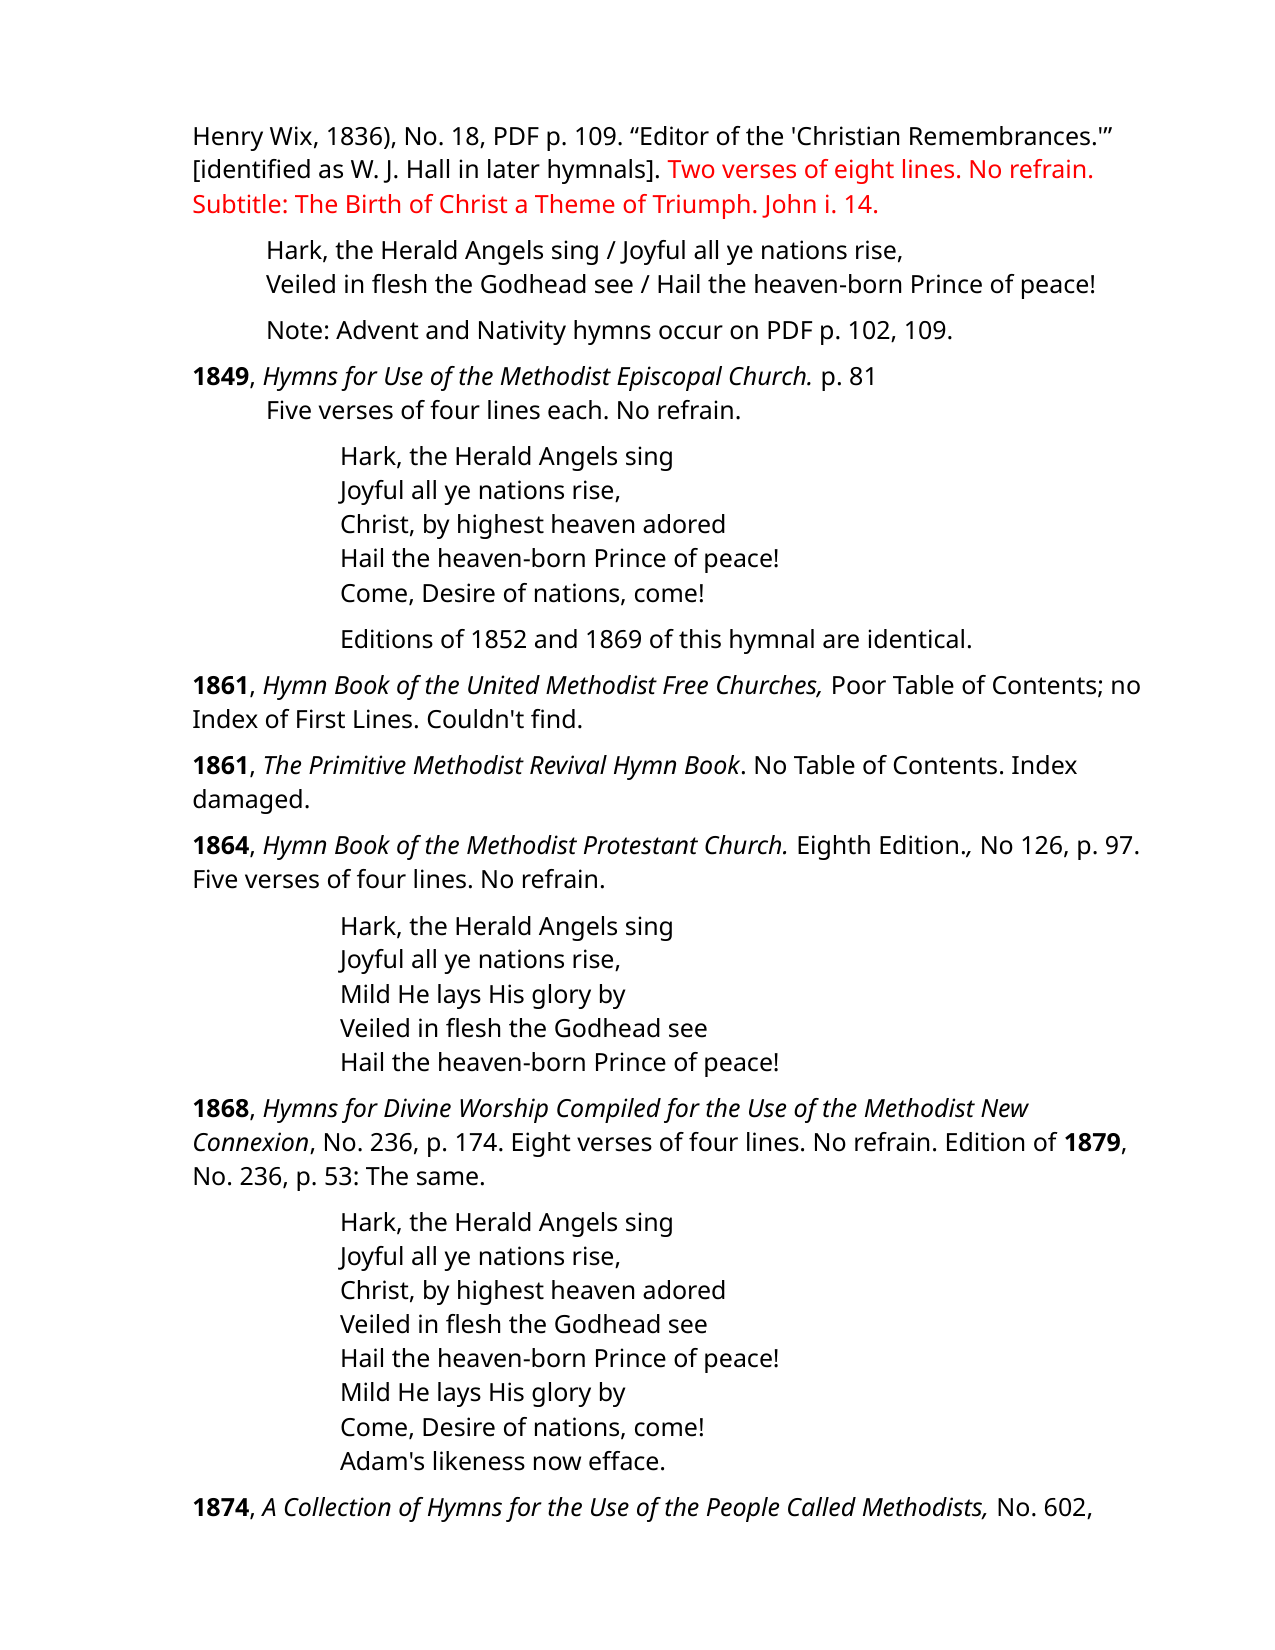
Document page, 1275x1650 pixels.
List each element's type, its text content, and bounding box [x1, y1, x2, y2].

text 1874, A Collection of Hymns for the Use of the People Called Methodists, No. 602, [192, 1489, 1157, 1523]
text Hark, the Herald Angels sing Joyful all ye nations rise, Christ, by highest heaven adored Veiled in flesh the Godhead see Hail the heaven-born Prince of peace! Mild He lays His glory by Come, Desire of nations, come! Adam's likeness now efface. [340, 1205, 1157, 1477]
text Henry Wix, 1836), No. 18, PDF p. 109. “Editor of the 'Christian Remembrances.'” [identified as W. J. Hall in later hymnals]. Two verses of eight lines. No refrain. Subtitle: The Birth of Christ a Theme of Triumph. John i. 14. [192, 118, 1157, 220]
text 1864, Hymn Book of the Methodist Protestant Church. Eighth Edition., No 126, p. 97. Five verses of four lines. No refrain. [192, 828, 1157, 896]
text Editions of 1852 and 1869 of this hymnal are identical. [340, 621, 1157, 655]
text 1861, Hymn Book of the United Methodist Free Churches, Poor Table of Contents; no Index of First Lines. Couldn't find. [192, 667, 1157, 736]
text 1868, Hymns for Divine Worship Compiled for the Use of the Methodist New Connexion, No. 236, p. 174. Eight verses of four lines. No refrain. Edition of 1879, No. 236, p. 53: The same. [192, 1091, 1157, 1193]
text Hark, the Herald Angels sing Joyful all ye nations rise, Mild He lays His glory by Veiled in flesh the Godhead see Hail the heaven-born Prince of peace! [340, 908, 1157, 1078]
text 1861, The Primitive Methodist Revival Hymn Book. No Table of Contents. Index damaged. [192, 748, 1157, 816]
text Note: Advent and Nativity hymns occur on PDF p. 102, 109. [192, 313, 1157, 347]
text Hark, the Herald Angels sing / Joyful all ye nations rise, Veiled in flesh the Godhead see / Hail the heaven-born Prince of peace! [192, 232, 1157, 301]
text 1849, Hymns for Use of the Methodist Episcopal Church. p. 81 Five verses of four lines each. No refrain. [192, 359, 1157, 427]
text Hark, the Herald Angels sing Joyful all ye nations rise, Christ, by highest heaven adored Hail the heaven-born Prince of peace! Come, Desire of nations, come! [340, 439, 1157, 609]
